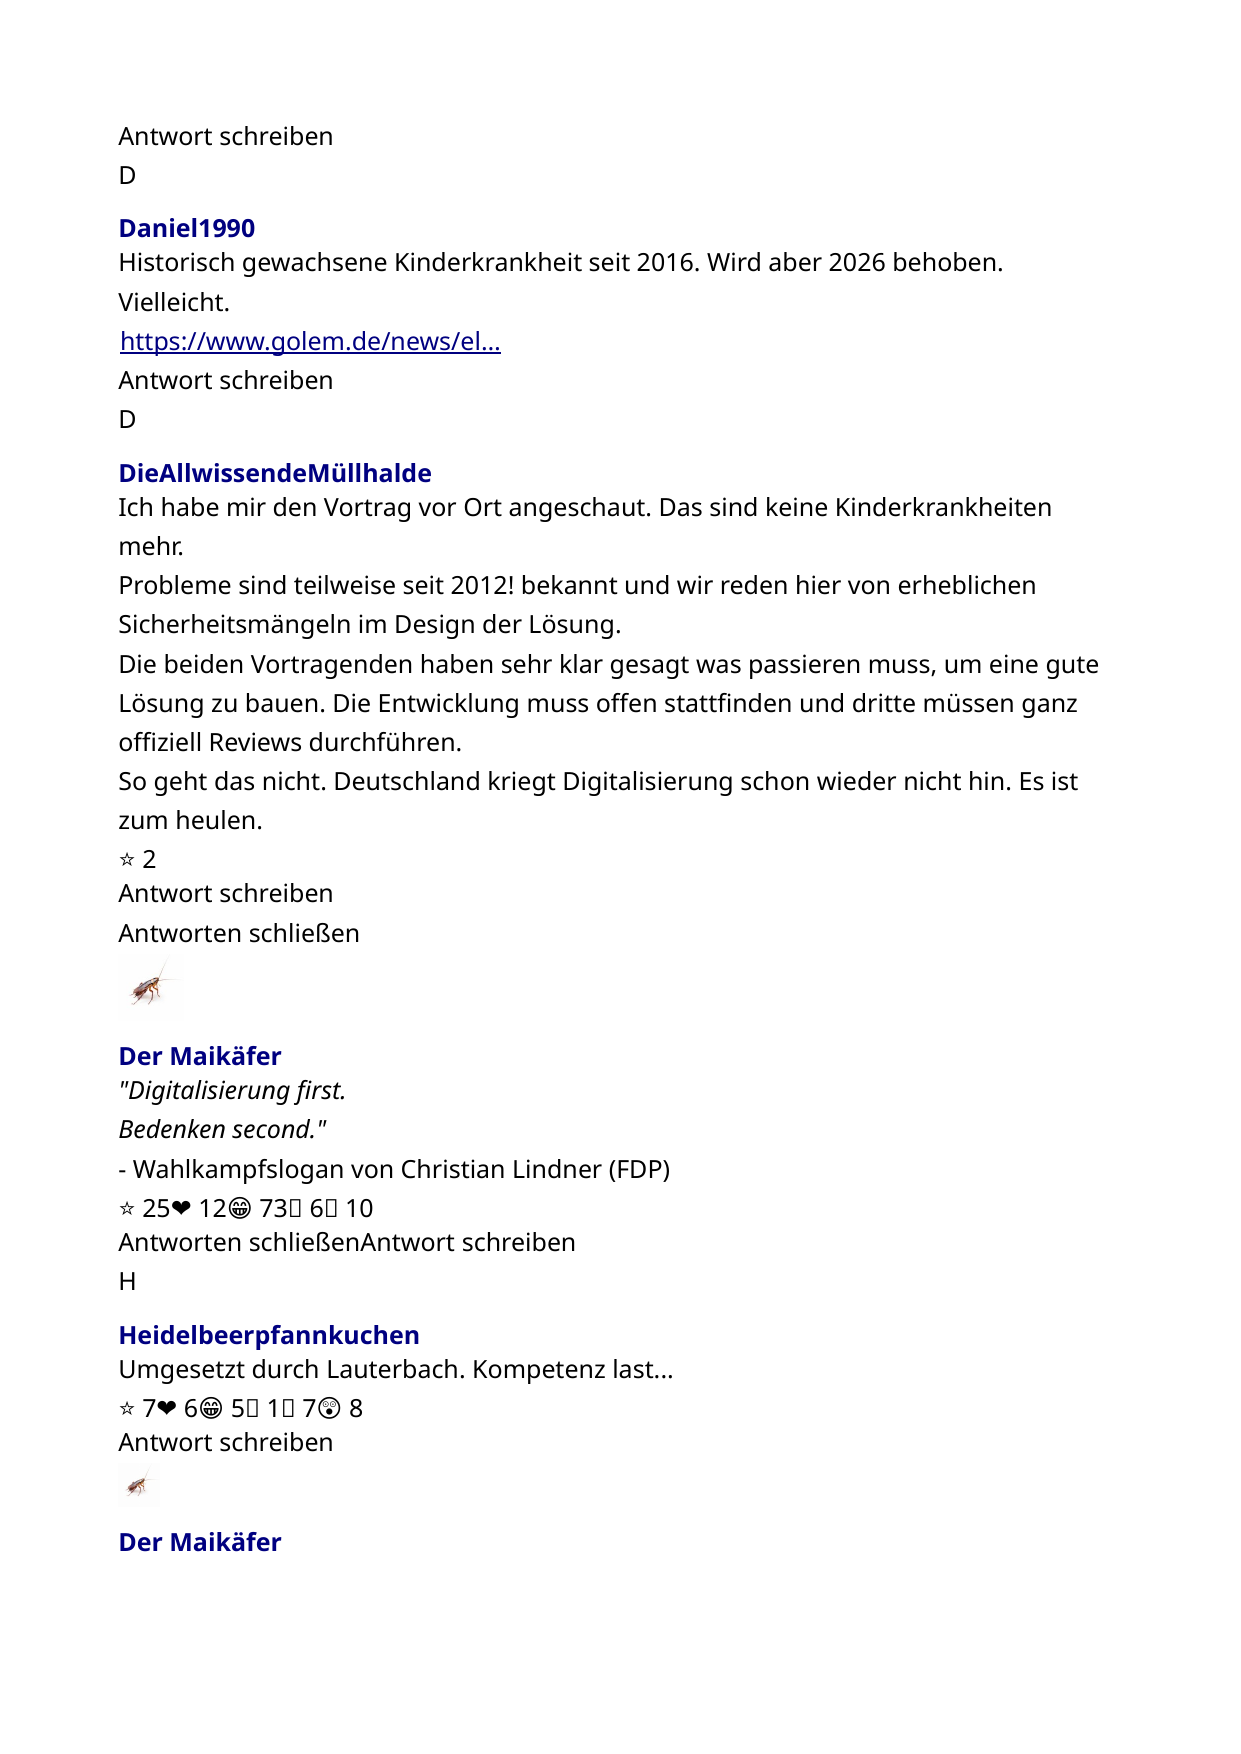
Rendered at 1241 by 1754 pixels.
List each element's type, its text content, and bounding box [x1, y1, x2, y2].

subtitle Heidelbeerpfannkuchen [118, 1317, 1122, 1352]
text D [118, 402, 1122, 436]
subtitle Der Maikäfer [118, 1039, 1122, 1073]
picture [118, 1463, 161, 1507]
picture [118, 954, 184, 1021]
text D [118, 157, 1122, 191]
subtitle Der Maikäfer [118, 1525, 1122, 1559]
text Antworten schließenAntwort schreiben [118, 1224, 1122, 1259]
subtitle DieAllwissendeMüllhalde [118, 456, 1122, 489]
text Antwort schreiben [118, 363, 1122, 397]
text ⭐️ 7❤️ 6😁 5🙁 1🤨 7😲 8 [118, 1391, 1122, 1425]
text - Wahlkampfslogan von Christian Lindner (FDP) [118, 1151, 1122, 1185]
text Historisch gewachsene Kinderkrankheit seit 2016. Wird aber 2026 behoben. Vielleicht. [118, 245, 1122, 318]
text "Digitalisierung first. [118, 1073, 1122, 1107]
text H [118, 1264, 1122, 1298]
text Antwort schreiben [118, 1425, 1122, 1459]
text Antwort schreiben [118, 118, 1122, 152]
text Antwort schreiben [118, 876, 1122, 910]
text https://www.golem.de/news/el… [118, 323, 1122, 357]
text Bedenken second." [118, 1112, 1122, 1146]
text ⭐️ 2 [118, 842, 1122, 876]
text Ich habe mir den Vortrag vor Ort angeschaut. Das sind keine Kinderkrankheiten mehr. [118, 489, 1122, 563]
text So geht das nicht. Deutschland kriegt Digitalisierung schon wieder nicht hin. Es ist zum heulen. [118, 764, 1122, 837]
text Die beiden Vortragenden haben sehr klar gesagt was passieren muss, um eine gute Lösung zu bauen. Die Entwicklung muss offen stattfinden und dritte müssen ganz offiziell Reviews durchführen. [118, 646, 1122, 759]
text Probleme sind teilweise seit 2012! bekannt und wir reden hier von erheblichen Sicherheitsmängeln im Design der Lösung. [118, 568, 1122, 641]
text ⭐️ 25❤️ 12😁 73🙁 6🤨 10 [118, 1191, 1122, 1224]
subtitle Daniel1990 [118, 211, 1122, 245]
text Umgesetzt durch Lauterbach. Kompetenz last... [118, 1352, 1122, 1386]
text Antworten schließen [118, 915, 1122, 949]
